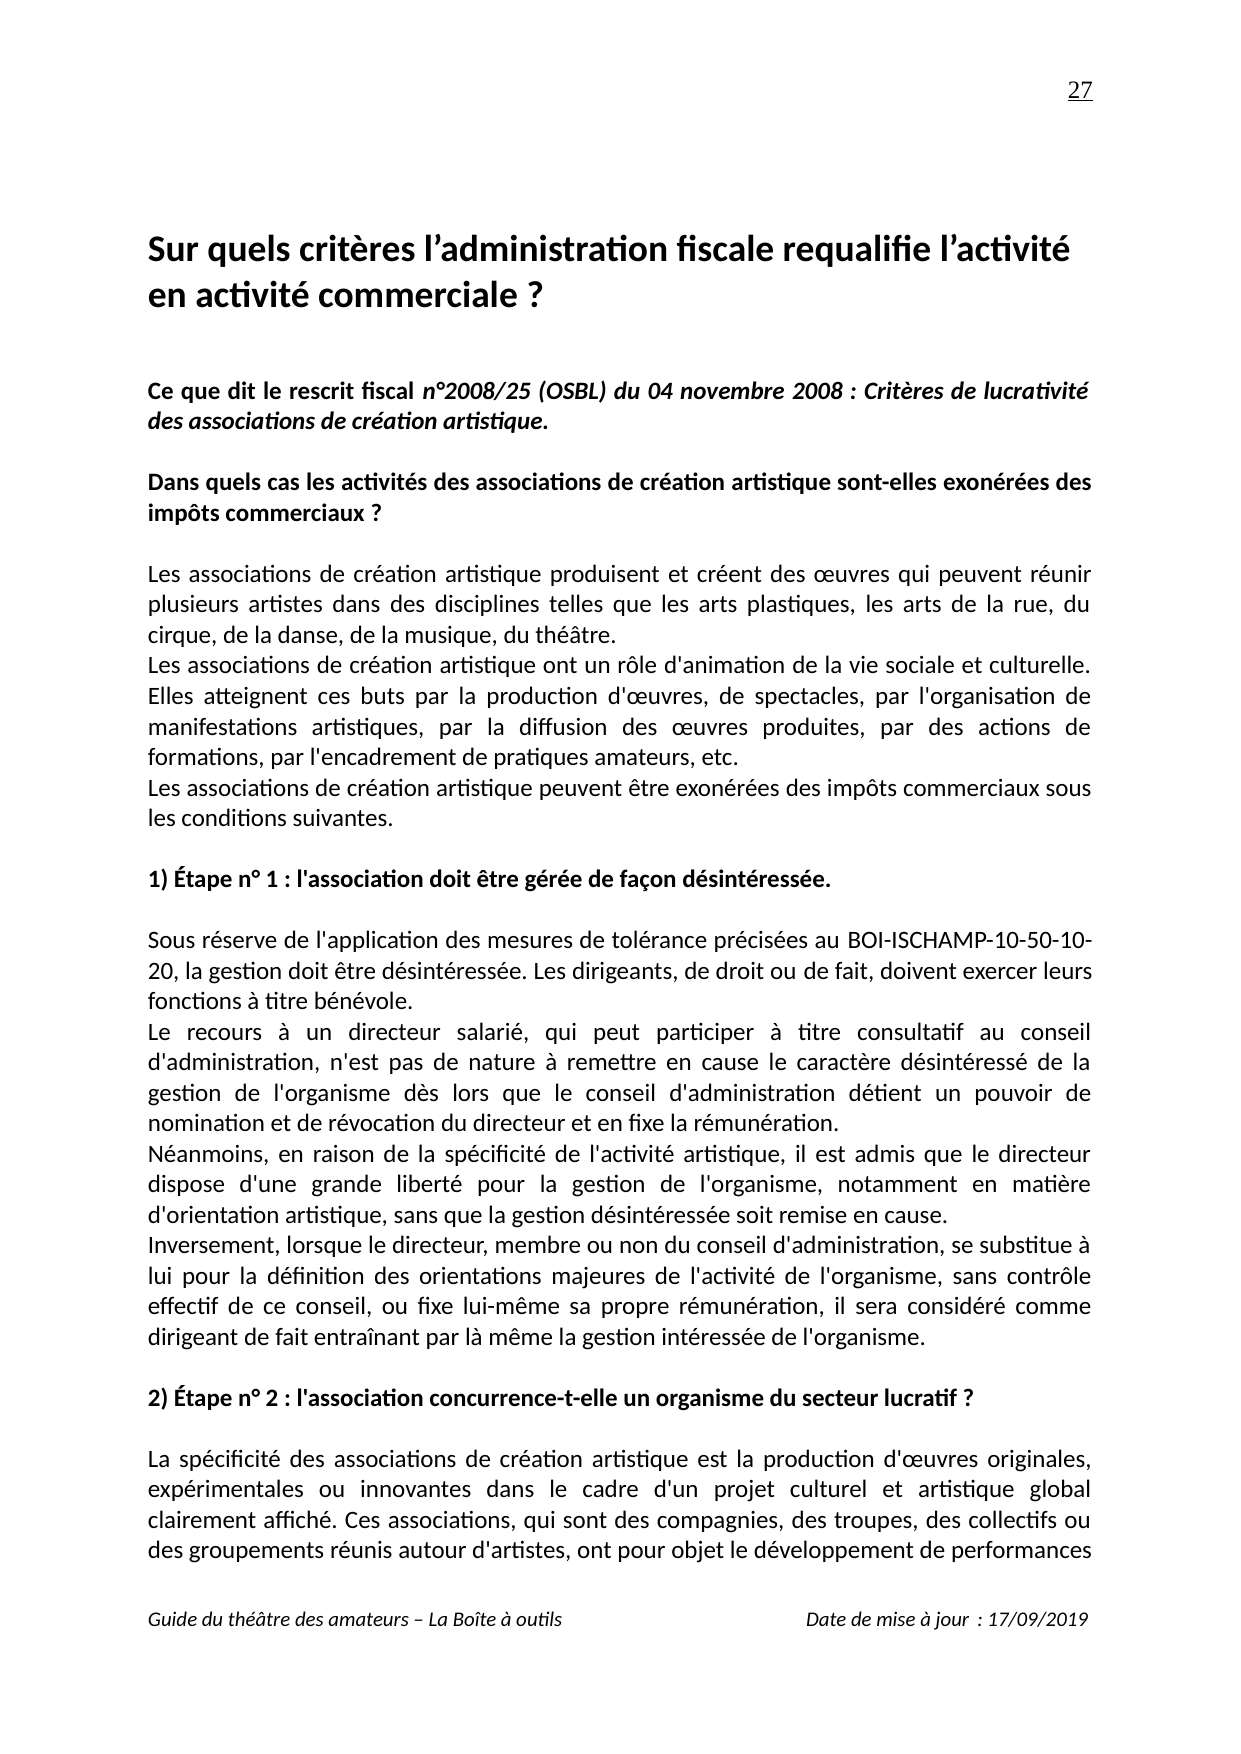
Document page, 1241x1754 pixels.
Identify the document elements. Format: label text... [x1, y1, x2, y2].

text 1) Étape n° 1 : l'association doit être gérée de façon désintéressée. [148, 863, 1093, 894]
text La spécificité des associations de création artistique est la production d'œuvres originales, expérimentales ou innovantes dans le cadre d'un projet culturel et artistique global clairement affiché. Ces associations, qui sont des compagnies, des troupes, des collectifs ou des groupements réunis autour d'artistes, ont pour objet le développement de performances [148, 1443, 1093, 1565]
text Sous réserve de l'application des mesures de tolérance précisées au BOI-ISCHAMP-10-50-10-20, la gestion doit être désintéressée. Les dirigeants, de droit ou de fait, doivent exercer leurs fonctions à titre bénévole. [148, 924, 1093, 1016]
text Les associations de création artistique produisent et créent des œuvres qui peuvent réunir plusieurs artistes dans des disciplines telles que les arts plastiques, les arts de la rue, du cirque, de la danse, de la musique, du théâtre. [148, 558, 1093, 649]
text Néanmoins, en raison de la spécificité de l'activité artistique, il est admis que le directeur dispose d'une grande liberté pour la gestion de l'organisme, notamment en matière d'orientation artistique, sans que la gestion désintéressée soit remise en cause. [148, 1138, 1093, 1229]
text Dans quels cas les activités des associations de création artistique sont-elles exonérées des impôts commerciaux ? [148, 466, 1093, 527]
subtitle Sur quels critères l’administration fiscale requalifie l’activité en activité commerciale ? [148, 225, 1093, 317]
text Le recours à un directeur salarié, qui peut participer à titre consultatif au conseil d'administration, n'est pas de nature à remettre en cause le caractère désintéressé de la gestion de l'organisme dès lors que le conseil d'administration détient un pouvoir de nomination et de révocation du directeur et en fixe la rémunération. [148, 1016, 1093, 1138]
text Les associations de création artistique ont un rôle d'animation de la vie sociale et culturelle. Elles atteignent ces buts par la production d'œuvres, de spectacles, par l'organisation de manifestations artistiques, par la diffusion des œuvres produites, par des actions de formations, par l'encadrement de pratiques amateurs, etc. [148, 649, 1093, 772]
text Inversement, lorsque le directeur, membre ou non du conseil d'administration, se substitue à lui pour la définition des orientations majeures de l'activité de l'organisme, sans contrôle effectif de ce conseil, ou fixe lui-même sa propre rémunération, il sera considéré comme dirigeant de fait entraînant par là même la gestion intéressée de l'organisme. [148, 1229, 1093, 1352]
text Les associations de création artistique peuvent être exonérées des impôts commerciaux sous les conditions suivantes. [148, 772, 1093, 833]
text 2) Étape n° 2 : l'association concurrence-t-elle un organisme du secteur lucratif ? [148, 1382, 1093, 1413]
text Ce que dit le rescrit fiscal n°2008/25 (OSBL) du 04 novembre 2008 : Critères de lucrativité des associations de création artistique. [148, 375, 1093, 436]
